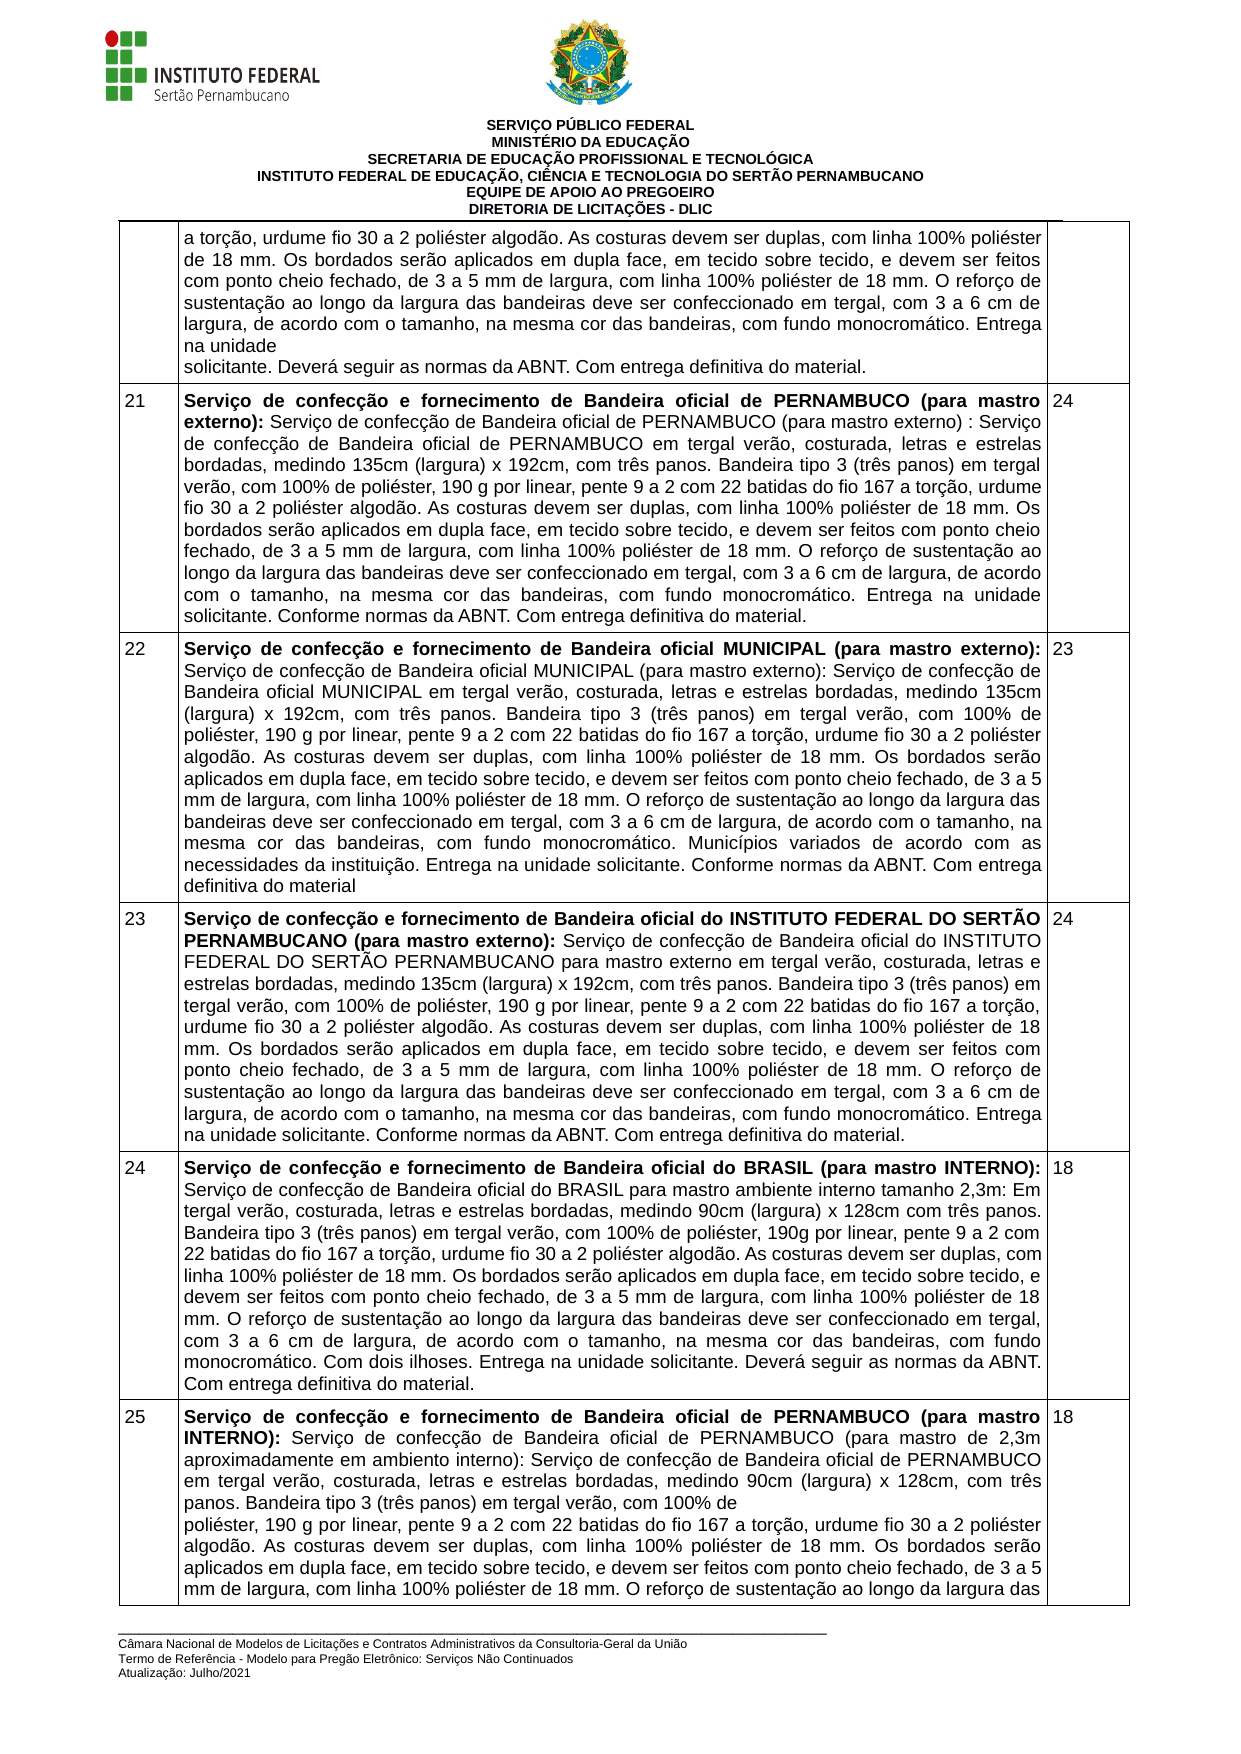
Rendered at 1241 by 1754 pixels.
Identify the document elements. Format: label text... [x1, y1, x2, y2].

table_cell 24 [120, 1152, 178, 1399]
table_cell Serviço de confecção e fornecimento de Bandeira oficial MUNICIPAL (para mastro externo): Serviço de confecção de Bandeira oficial MUNICIPAL (para mastro externo): Serviço de confecção de Bandeira oficial MUNICIPAL em tergal verão, costurada, letras e estrelas bordadas, medindo 135cm (largura) x 192cm, com três panos. Bandeira tipo 3 (três panos) em tergal verão, com 100% de poliéster, 190 g por linear, pente 9 a 2 com 22 batidas do fio 167 a torção, urdume fio 30 a 2 poliéster algodão. As costuras devem ser duplas, com linha 100% poliéster de 18 mm. Os bordados serão aplicados em dupla face, em tecido sobre tecido, e devem ser feitos com ponto cheio fechado, de 3 a 5 mm de largura, com linha 100% poliéster de 18 mm. O reforço de sustentação ao longo da largura das bandeiras deve ser confeccionado em tergal, com 3 a 6 cm de largura, de acordo com o tamanho, na mesma cor das bandeiras, com fundo monocromático. Municípios variados de acordo com as necessidades da instituição. Entrega na unidade solicitante. Conforme normas da ABNT. Com entrega definitiva do material [179, 633, 1047, 902]
table_cell 18 [1048, 1152, 1129, 1399]
table_cell 23 [120, 903, 178, 1151]
table_cell 25 [120, 1400, 178, 1605]
table_cell 24 [1048, 384, 1129, 632]
table_cell a torção, urdume fio 30 a 2 poliéster algodão. As costuras devem ser duplas, com linha 100% poliéster de 18 mm. Os bordados serão aplicados em dupla face, em tecido sobre tecido, e devem ser feitos com ponto cheio fechado, de 3 a 5 mm de largura, com linha 100% poliéster de 18 mm. O reforço de sustentação ao longo da largura das bandeiras deve ser confeccionado em tergal, com 3 a 6 cm de largura, de acordo com o tamanho, na mesma cor das bandeiras, com fundo monocromático. Entrega na unidade solicitante. Deverá seguir as normas da ABNT. Com entrega definitiva do material. [179, 222, 1047, 383]
table_cell 23 [1048, 633, 1129, 902]
table_cell 24 [1048, 903, 1129, 1151]
table_cell Serviço de confecção e fornecimento de Bandeira oficial do BRASIL (para mastro INTERNO): Serviço de confecção de Bandeira oficial do BRASIL para mastro ambiente interno tamanho 2,3m: Em tergal verão, costurada, letras e estrelas bordadas, medindo 90cm (largura) x 128cm com três panos. Bandeira tipo 3 (três panos) em tergal verão, com 100% de poliéster, 190g por linear, pente 9 a 2 com 22 batidas do fio 167 a torção, urdume fio 30 a 2 poliéster algodão. As costuras devem ser duplas, com linha 100% poliéster de 18 mm. Os bordados serão aplicados em dupla face, em tecido sobre tecido, e devem ser feitos com ponto cheio fechado, de 3 a 5 mm de largura, com linha 100% poliéster de 18 mm. O reforço de sustentação ao longo da largura das bandeiras deve ser confeccionado em tergal, com 3 a 6 cm de largura, de acordo com o tamanho, na mesma cor das bandeiras, com fundo monocromático. Com dois ilhoses. Entrega na unidade solicitante. Deverá seguir as normas da ABNT. Com entrega definitiva do material. [179, 1152, 1047, 1399]
table_cell Serviço de confecção e fornecimento de Bandeira oficial de PERNAMBUCO (para mastro INTERNO): Serviço de confecção de Bandeira oficial de PERNAMBUCO (para mastro de 2,3m aproximadamente em ambiento interno): Serviço de confecção de Bandeira oficial de PERNAMBUCO em tergal verão, costurada, letras e estrelas bordadas, medindo 90cm (largura) x 128cm, com três panos. Bandeira tipo 3 (três panos) em tergal verão, com 100% de poliéster, 190 g por linear, pente 9 a 2 com 22 batidas do fio 167 a torção, urdume fio 30 a 2 poliéster algodão. As costuras devem ser duplas, com linha 100% poliéster de 18 mm. Os bordados serão aplicados em dupla face, em tecido sobre tecido, e devem ser feitos com ponto cheio fechado, de 3 a 5 mm de largura, com linha 100% poliéster de 18 mm. O reforço de sustentação ao longo da largura das [179, 1400, 1047, 1605]
table_cell 18 [1048, 1400, 1129, 1605]
table_cell Serviço de confecção e fornecimento de Bandeira oficial de PERNAMBUCO (para mastro externo): Serviço de confecção de Bandeira oficial de PERNAMBUCO (para mastro externo) : Serviço de confecção de Bandeira oficial de PERNAMBUCO em tergal verão, costurada, letras e estrelas bordadas, medindo 135cm (largura) x 192cm, com três panos. Bandeira tipo 3 (três panos) em tergal verão, com 100% de poliéster, 190 g por linear, pente 9 a 2 com 22 batidas do fio 167 a torção, urdume fio 30 a 2 poliéster algodão. As costuras devem ser duplas, com linha 100% poliéster de 18 mm. Os bordados serão aplicados em dupla face, em tecido sobre tecido, e devem ser feitos com ponto cheio fechado, de 3 a 5 mm de largura, com linha 100% poliéster de 18 mm. O reforço de sustentação ao longo da largura das bandeiras deve ser confeccionado em tergal, com 3 a 6 cm de largura, de acordo com o tamanho, na mesma cor das bandeiras, com fundo monocromático. Entrega na unidade solicitante. Conforme normas da ABNT. Com entrega definitiva do material. [179, 384, 1047, 632]
picture [545, 19, 633, 105]
table_cell 22 [120, 633, 178, 902]
table_cell [1048, 222, 1129, 383]
table_cell [120, 222, 178, 383]
table_cell Serviço de confecção e fornecimento de Bandeira oficial do INSTITUTO FEDERAL DO SERTÃO PERNAMBUCANO (para mastro externo): Serviço de confecção de Bandeira oficial do INSTITUTO FEDERAL DO SERTÃO PERNAMBUCANO para mastro externo em tergal verão, costurada, letras e estrelas bordadas, medindo 135cm (largura) x 192cm, com três panos. Bandeira tipo 3 (três panos) em tergal verão, com 100% de poliéster, 190 g por linear, pente 9 a 2 com 22 batidas do fio 167 a torção, urdume fio 30 a 2 poliéster algodão. As costuras devem ser duplas, com linha 100% poliéster de 18 mm. Os bordados serão aplicados em dupla face, em tecido sobre tecido, e devem ser feitos com ponto cheio fechado, de 3 a 5 mm de largura, com linha 100% poliéster de 18 mm. O reforço de sustentação ao longo da largura das bandeiras deve ser confeccionado em tergal, com 3 a 6 cm de largura, de acordo com o tamanho, na mesma cor das bandeiras, com fundo monocromático. Entrega na unidade solicitante. Conforme normas da ABNT. Com entrega definitiva do material. [179, 903, 1047, 1151]
table_cell 21 [120, 384, 178, 632]
picture [105, 30, 320, 101]
